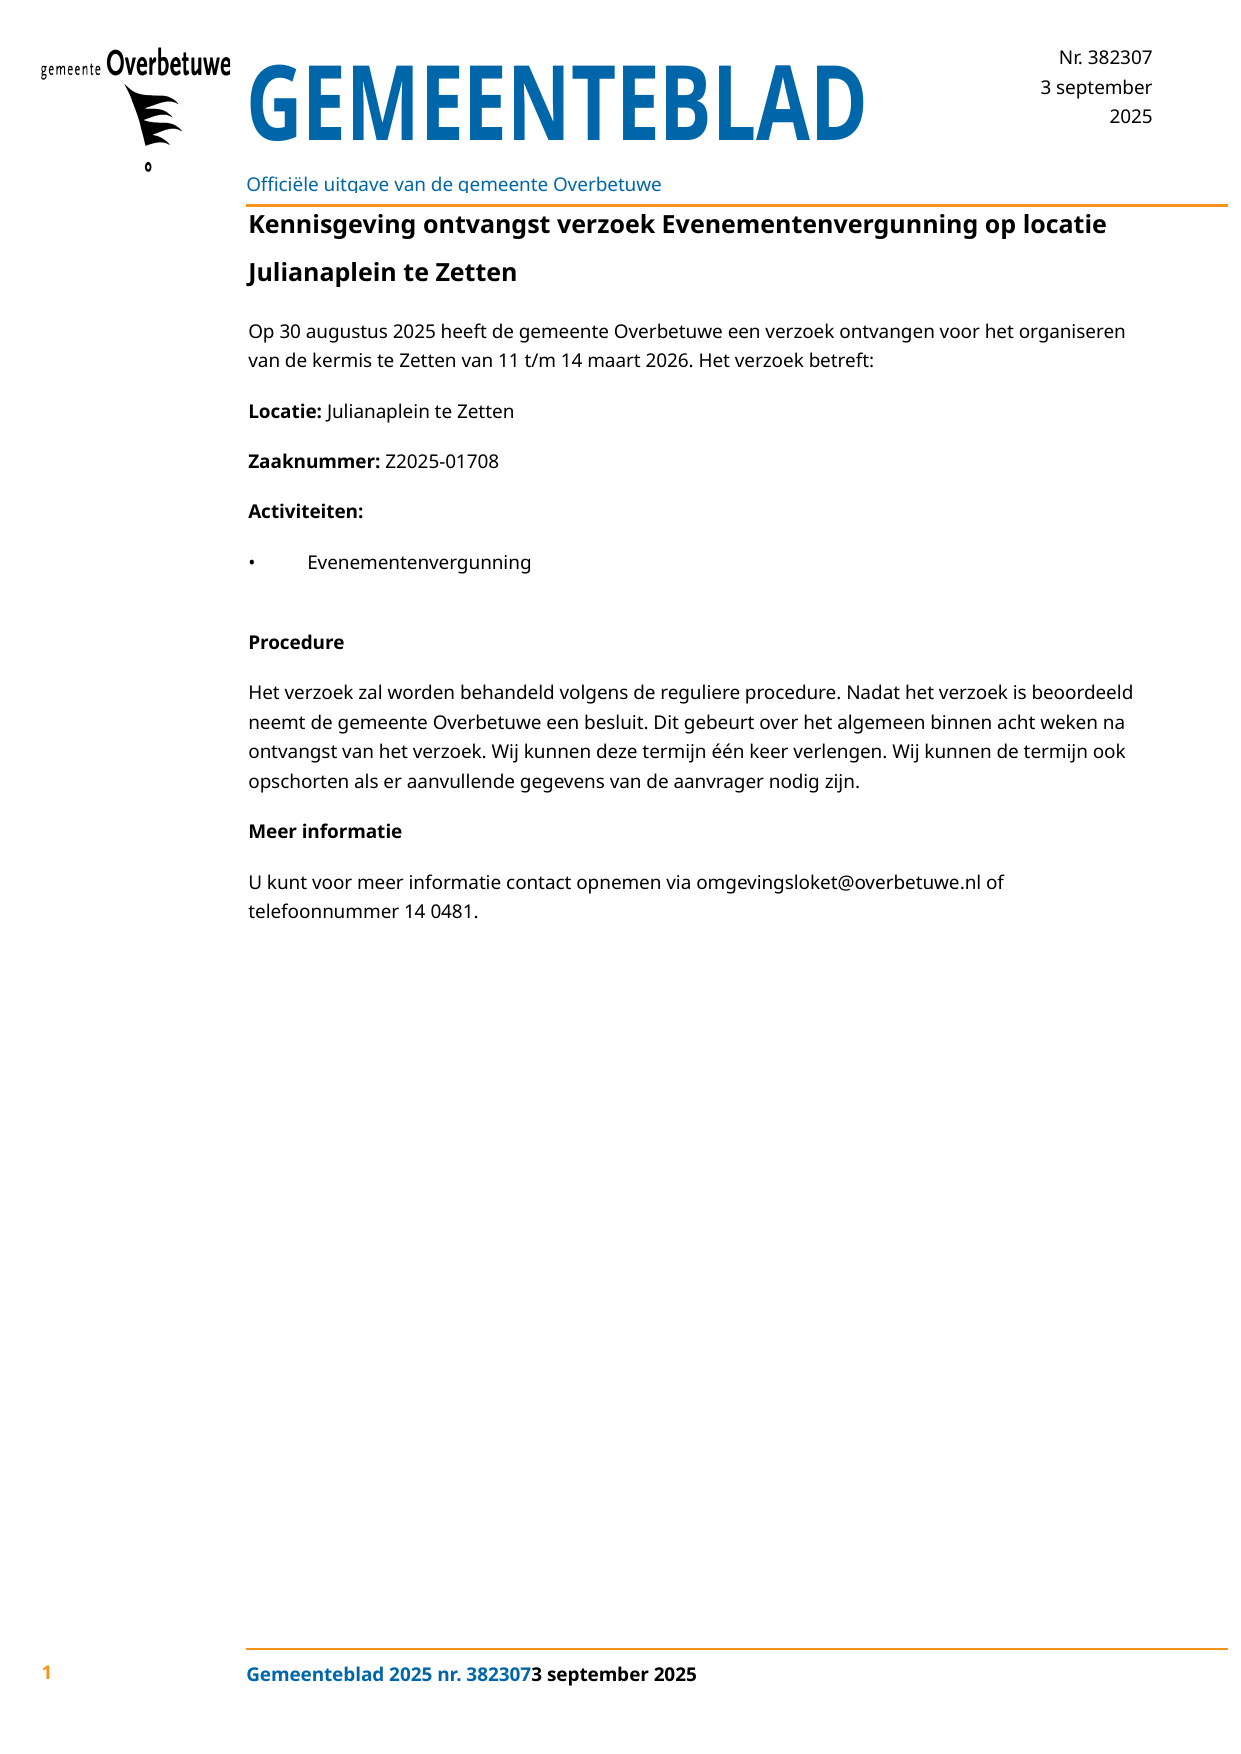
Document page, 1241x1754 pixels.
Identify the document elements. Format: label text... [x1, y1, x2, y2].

text Zaaknummer: Z2025-01708 [248, 448, 1152, 474]
text Kennisgeving ontvangst verzoek Evenementenvergunning op locatie Julianaplein te Zetten [248, 207, 1152, 288]
text Activiteiten: [248, 499, 1152, 524]
text Op 30 augustus 2025 heeft de gemeente Overbetuwe een verzoek ontvangen voor het organiseren van de kermis te Zetten van 11 t/m 14 maart 2026. Het verzoek betreft: [248, 318, 1152, 373]
picture [41, 47, 231, 172]
text Procedure [248, 629, 1152, 655]
list Evenementenvergunning [248, 549, 1152, 575]
text Locatie: Julianaplein te Zetten [248, 398, 1152, 424]
text U kunt voor meer informatie contact opnemen via omgevingsloket@overbetuwe.nl of telefoonnummer 14 0481. [248, 869, 1152, 924]
text Meer informatie [248, 819, 1152, 844]
text Het verzoek zal worden behandeld volgens de reguliere procedure. Nadat het verzoek is beoordeeld neemt de gemeente Overbetuwe een besluit. Dit gebeurt over het algemeen binnen acht weken na ontvangst van het verzoek. Wij kunnen deze termijn één keer verlengen. Wij kunnen de termijn ook opschorten als er aanvullende gegevens van de aanvrager nodig zijn. [248, 679, 1152, 794]
